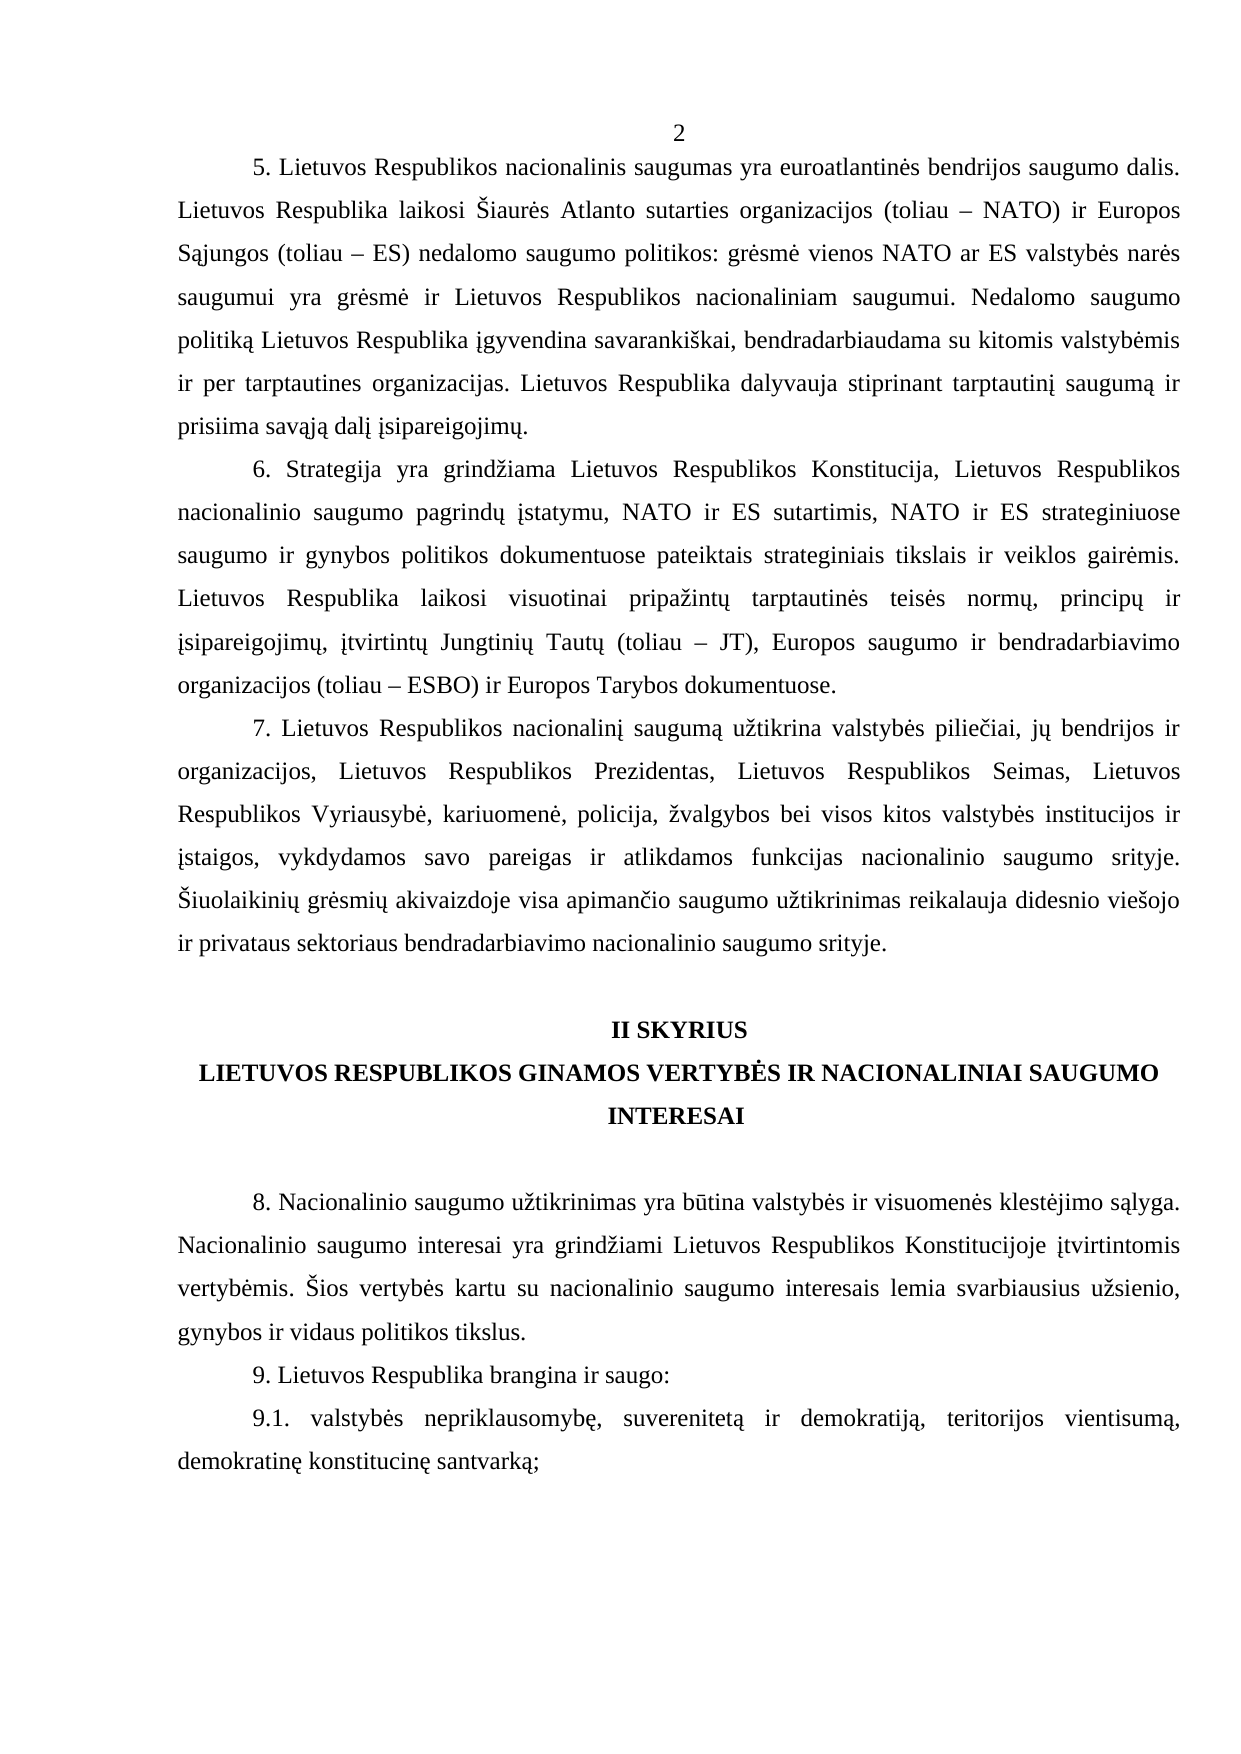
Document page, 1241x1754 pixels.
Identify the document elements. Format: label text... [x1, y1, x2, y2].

text II SKYRIUS [177, 1015, 1181, 1043]
text 7. Lietuvos Respublikos nacionalinį saugumą užtikrina valstybės piliečiai, jų bendrijos ir organizacijos, Lietuvos Respublikos Prezidentas, Lietuvos Respublikos Seimas, Lietuvos Respublikos Vyriausybė, kariuomenė, policija, žvalgybos bei visos kitos valstybės institucijos ir įstaigos, vykdydamos savo pareigas ir atlikdamos funkcijas nacionalinio saugumo srityje. Šiuolaikinių grėsmių akivaizdoje visa apimančio saugumo užtikrinimas reikalauja didesnio viešojo ir privataus sektoriaus bendradarbiavimo nacionalinio saugumo srityje. [177, 713, 1181, 957]
text 6. Strategija yra grindžiama Lietuvos Respublikos Konstitucija, Lietuvos Respublikos nacionalinio saugumo pagrindų įstatymu, NATO ir ES sutartimis, NATO ir ES strateginiuose saugumo ir gynybos politikos dokumentuose pateiktais strateginiais tikslais ir veiklos gairėmis. Lietuvos Respublika laikosi visuotinai pripažintų tarptautinės teisės normų, principų ir įsipareigojimų, įtvirtintų Jungtinių Tautų (toliau – JT), Europos saugumo ir bendradarbiavimo organizacijos (toliau – ESBO) ir Europos Tarybos dokumentuose. [177, 454, 1181, 698]
text 8. Nacionalinio saugumo užtikrinimas yra būtina valstybės ir visuomenės klestėjimo sąlyga. Nacionalinio saugumo interesai yra grindžiami Lietuvos Respublikos Konstitucijoje įtvirtintomis vertybėmis. Šios vertybės kartu su nacionalinio saugumo interesais lemia svarbiausius užsienio, gynybos ir vidaus politikos tikslus. [177, 1187, 1181, 1345]
text 5. Lietuvos Respublikos nacionalinis saugumas yra euroatlantinės bendrijos saugumo dalis. Lietuvos Respublika laikosi Šiaurės Atlanto sutarties organizacijos (toliau – NATO) ir Europos Sąjungos (toliau – ES) nedalomo saugumo politikos: grėsmė vienos NATO ar ES valstybės narės saugumui yra grėsmė ir Lietuvos Respublikos nacionaliniam saugumui. Nedalomo saugumo politiką Lietuvos Respublika įgyvendina savarankiškai, bendradarbiaudama su kitomis valstybėmis ir per tarptautines organizacijas. Lietuvos Respublika dalyvauja stiprinant tarptautinį saugumą ir prisiima savąją dalį įsipareigojimų. [177, 152, 1181, 440]
text LIETUVOS RESPUBLIKOS GINAMOS Vertybės IR nacionaliniai SAUGUMO interesai [177, 1058, 1181, 1130]
text 9.1. valstybės nepriklausomybę, suverenitetą ir demokratiją, teritorijos vientisumą, demokratinę konstitucinę santvarką; [177, 1403, 1181, 1475]
text 9. Lietuvos Respublika brangina ir saugo: [177, 1360, 1181, 1388]
